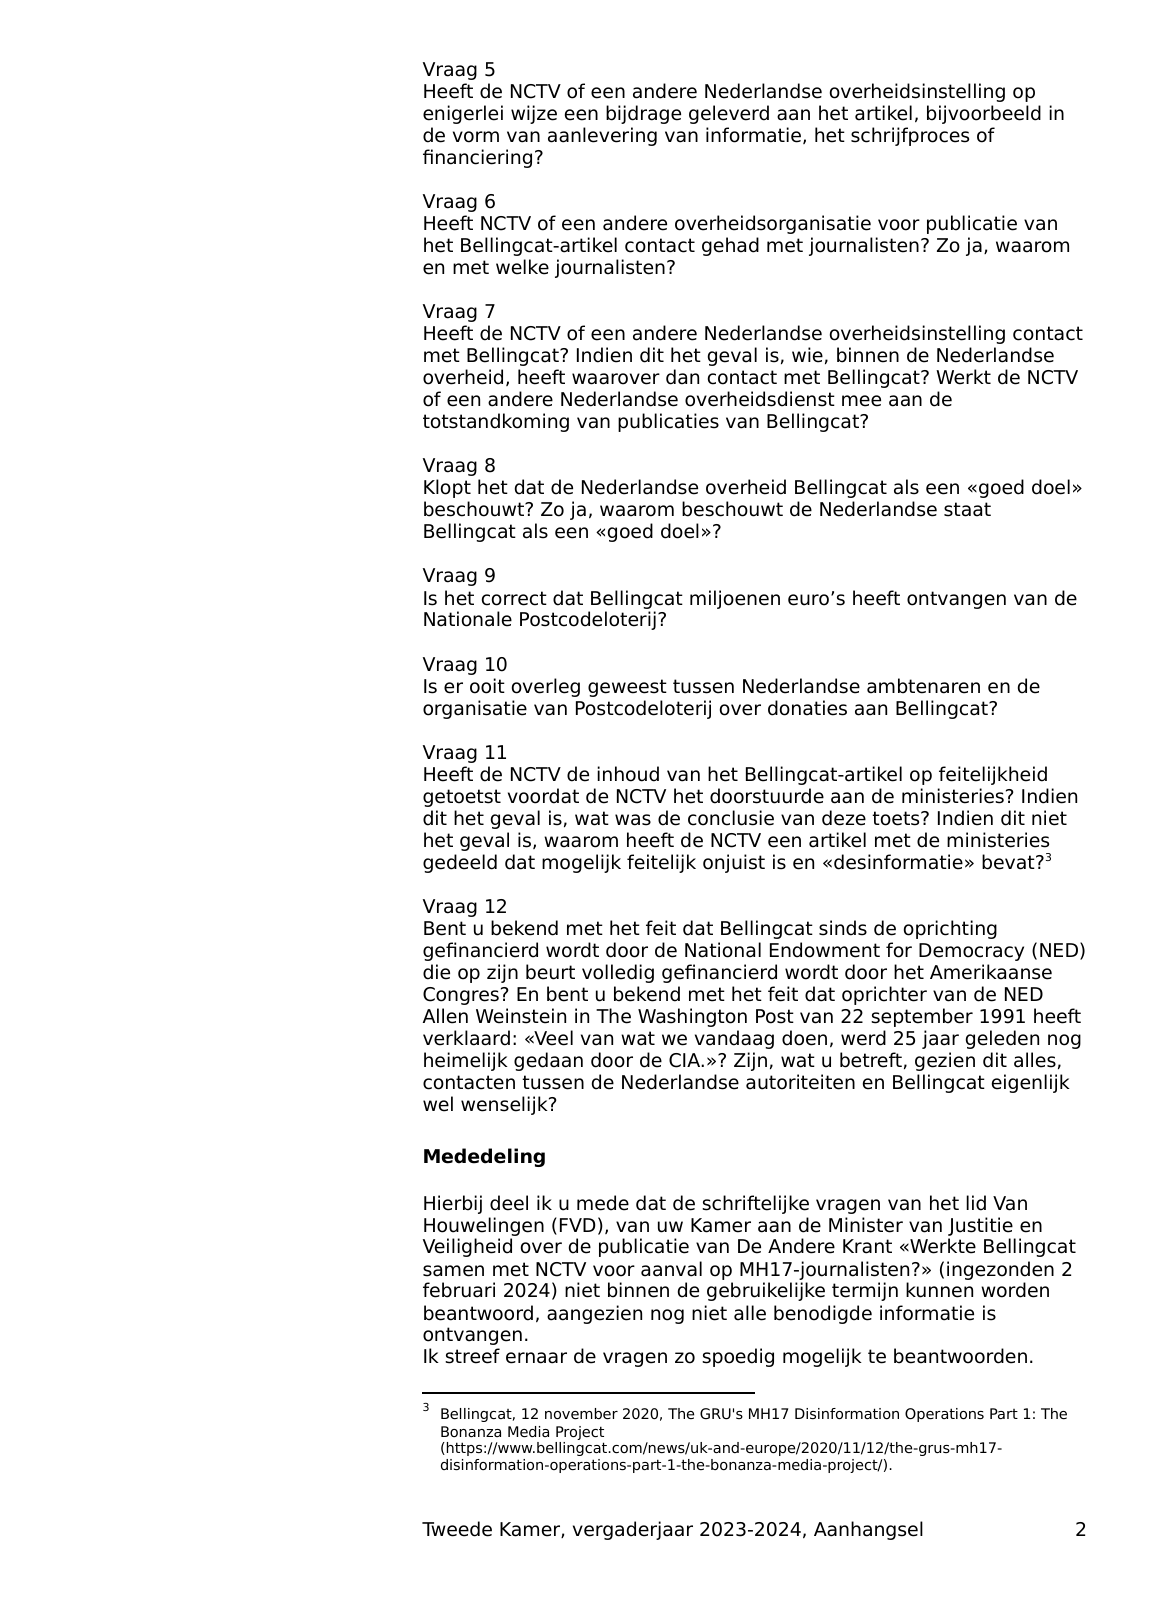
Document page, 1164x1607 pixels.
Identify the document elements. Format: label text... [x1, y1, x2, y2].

text Hierbij deel ik u mede dat de schriftelijke vragen van het lid Van Houwelingen (FVD), van uw Kamer aan de Minister van Justitie en Veiligheid over de publicatie van De Andere Krant «Werkte Bellingcat samen met NCTV voor aanval op MH17-journalisten?» (ingezonden 2 februari 2024) niet binnen de gebruikelijke termijn kunnen worden beantwoord, aangezien nog niet alle benodigde informatie is ontvangen. [422, 1192, 1087, 1346]
text Vraag 11 [422, 742, 1087, 764]
text Vraag 10 [422, 653, 1087, 676]
text Heeft de NCTV de inhoud van het Bellingcat-artikel op feitelijkheid getoetst voordat de NCTV het doorstuurde aan de ministeries? Indien dit het geval is, wat was de conclusie van deze toets? Indien dit niet het geval is, waarom heeft de NCTV een artikel met de ministeries gedeeld dat mogelijk feitelijk onjuist is en «desinformatie» bevat? [422, 764, 1087, 873]
text Vraag 6 [422, 191, 1087, 213]
text Bent u bekend met het feit dat Bellingcat sinds de oprichting gefinancierd wordt door de National Endowment for Democracy (NED) die op zijn beurt volledig gefinancierd wordt door het Amerikaanse Congres? En bent u bekend met het feit dat oprichter van de NED Allen Weinstein in The Washington Post van 22 september 1991 heeft verklaard: «Veel van wat we vandaag doen, werd 25 jaar geleden nog heimelijk gedaan door de CIA.»? Zijn, wat u betreft, gezien dit alles, contacten tussen de Nederlandse autoriteiten en Bellingcat eigenlijk wel wenselijk? [422, 918, 1087, 1116]
text Heeft de NCTV of een andere Nederlandse overheidsinstelling op enigerlei wijze een bijdrage geleverd aan het artikel, bijvoorbeeld in de vorm van aanlevering van informatie, het schrijfproces of financiering? [422, 81, 1087, 169]
text Is er ooit overleg geweest tussen Nederlandse ambtenaren en de organisatie van Postcodeloterij over donaties aan Bellingcat? [422, 676, 1087, 719]
text Heeft de NCTV of een andere Nederlandse overheidsinstelling contact met Bellingcat? Indien dit het geval is, wie, binnen de Nederlandse overheid, heeft waarover dan contact met Bellingcat? Werkt de NCTV of een andere Nederlandse overheidsdienst mee aan de totstandkoming van publicaties van Bellingcat? [422, 323, 1087, 433]
text Heeft NCTV of een andere overheidsorganisatie voor publicatie van het Bellingcat-artikel contact gehad met journalisten? Zo ja, waarom en met welke journalisten? [422, 213, 1087, 279]
text Bellingcat, 12 november 2020, The GRU's MH17 Disinformation Operations Part 1: The Bonanza Media Project (https://www.bellingcat.com/news/uk-and-europe/2020/11/12/the-grus-mh17-disinformation-operations-part-1-the-bonanza-media-project/). [422, 1402, 1087, 1474]
text Vraag 9 [422, 565, 1087, 587]
subtitle Mededeling [422, 1146, 1087, 1167]
text Vraag 8 [422, 455, 1087, 477]
text Vraag 5 [422, 59, 1087, 81]
text Vraag 7 [422, 301, 1087, 323]
text Klopt het dat de Nederlandse overheid Bellingcat als een «goed doel» beschouwt? Zo ja, waarom beschouwt de Nederlandse staat Bellingcat als een «goed doel»? [422, 477, 1087, 543]
text Vraag 12 [422, 896, 1087, 918]
text Is het correct dat Bellingcat miljoenen euro’s heeft ontvangen van de Nationale Postcodeloterij? [422, 587, 1087, 631]
text Ik streef ernaar de vragen zo spoedig mogelijk te beantwoorden. [422, 1346, 1087, 1368]
